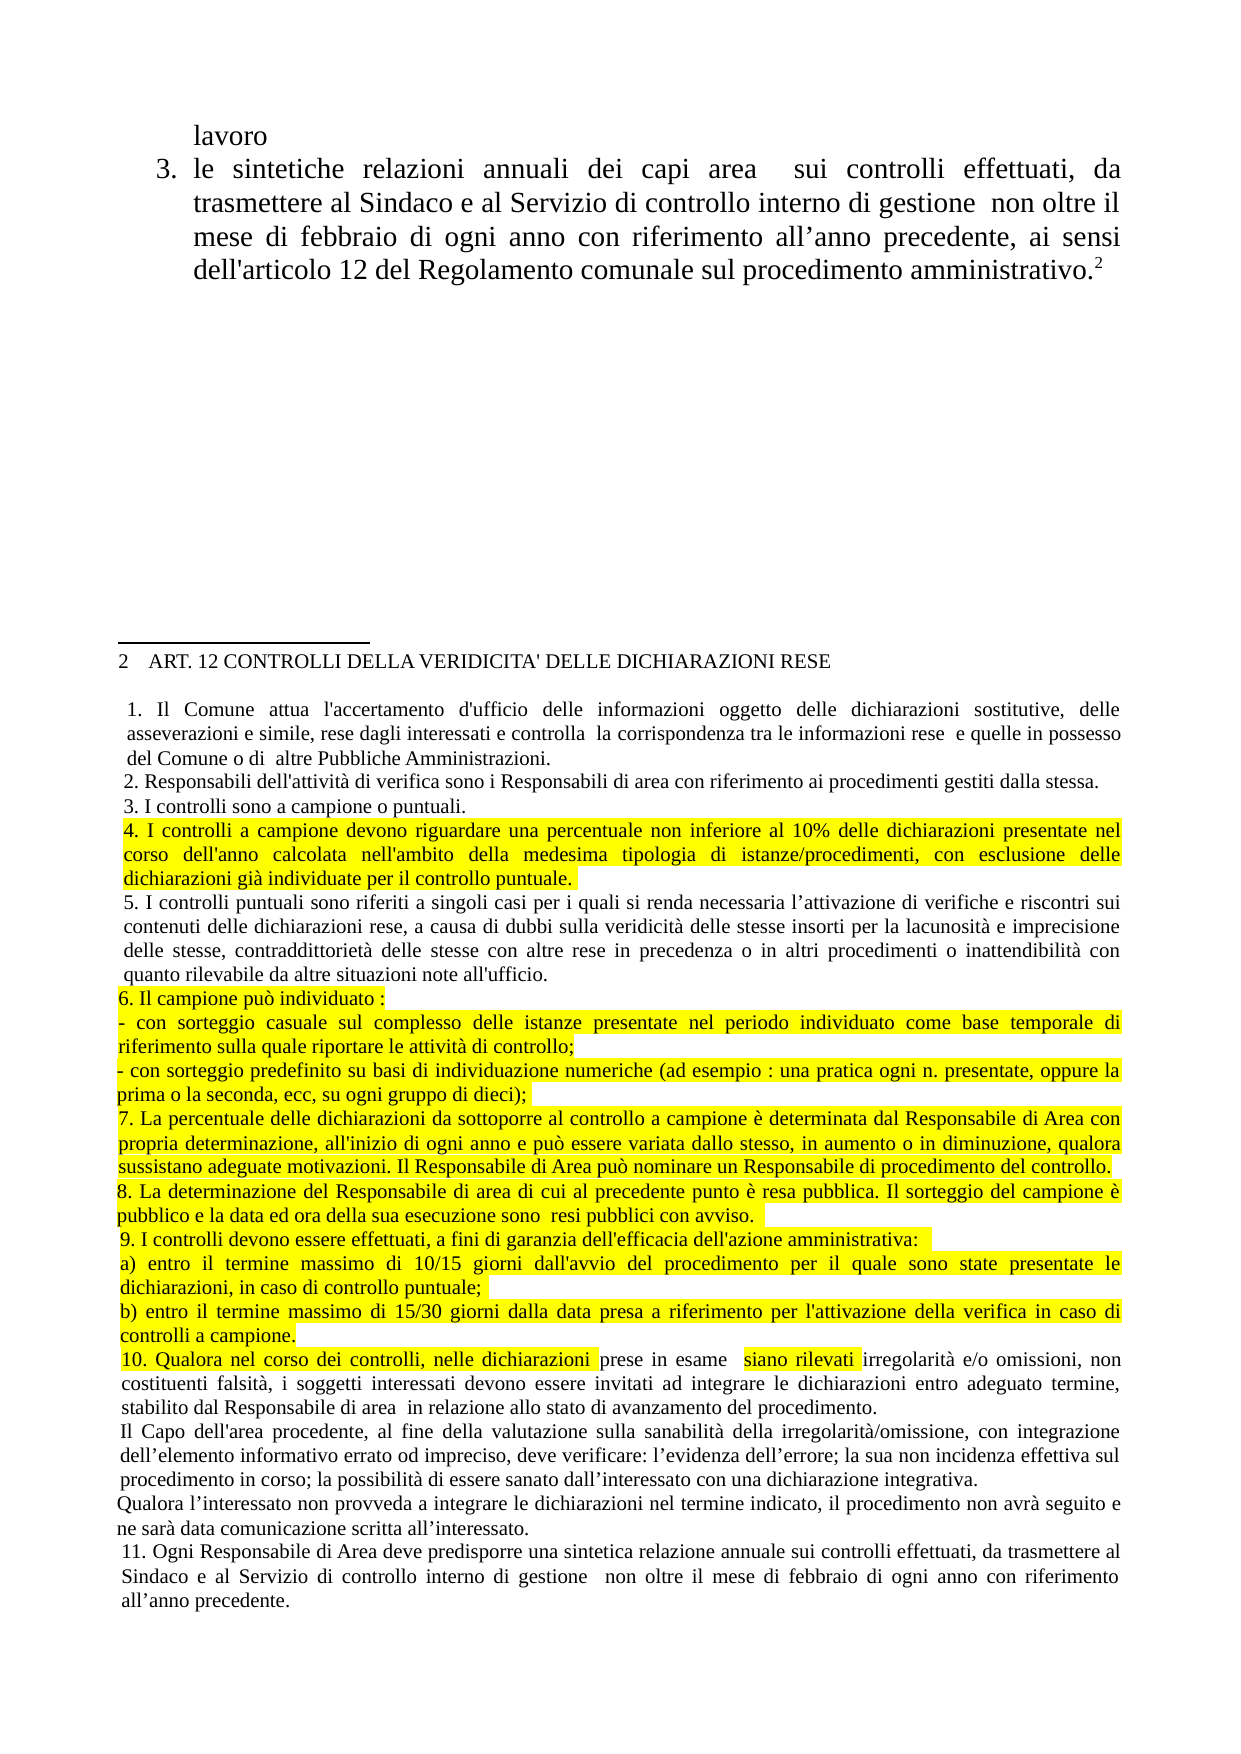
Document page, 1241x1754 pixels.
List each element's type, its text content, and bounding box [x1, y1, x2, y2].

list 2. Responsabili dell'attività di verifica sono i Responsabili di area con riferimento ai procedimenti gestiti dalla stessa. [86, 769, 1122, 793]
list 8. La determinazione del Responsabile di area di cui al precedente punto è resa pubblica. Il sorteggio del campione è pubblico e la data ed ora della sua esecuzione sono resi pubblici con avviso. [117, 1178, 1122, 1227]
list 5. I controlli puntuali sono riferiti a singoli casi per i quali si renda necessaria l’attivazione di verifiche e riscontri sui contenuti delle dichiarazioni rese, a causa di dubbi sulla veridicità delle stesse insorti per la lacunosità e imprecisione delle stesse, contraddittorietà delle stesse con altre rese in precedenza o in altri procedimenti o inattendibilità con quanto rilevabile da altre situazioni note all'ufficio. [86, 890, 1122, 986]
list 6. Il campione può individuato : [118, 986, 1122, 1010]
list le sintetiche relazioni annuali dei capi area sui controlli effettuati, da trasmettere al Sindaco e al Servizio di controllo interno di gestione non oltre il mese di febbraio di ogni anno con riferimento all’anno precedente, ai sensi dell'articolo 12 del Regolamento comunale sul procedimento amministrativo. [156, 152, 1122, 286]
list 10. Qualora nel corso dei controlli, nelle dichiarazioni prese in esame siano rilevati irregolarità e/o omissioni, non costituenti falsità, i soggetti interessati devono essere invitati ad integrare le dichiarazioni entro adeguato termine, stabilito dal Responsabile di area in relazione allo stato di avanzamento del procedimento. [121, 1347, 1122, 1419]
list 7. La percentuale delle dichiarazioni da sottoporre al controllo a campione è determinata dal Responsabile di Area con propria determinazione, all'inizio di ogni anno e può essere variata dallo stesso, in aumento o in diminuzione, qualora sussistano adeguate motivazioni. Il Responsabile di Area può nominare un Responsabile di procedimento del controllo. [118, 1106, 1122, 1178]
list Qualora l’interessato non provveda a integrare le dichiarazioni nel termine indicato, il procedimento non avrà seguito e ne sarà data comunicazione scritta all’interessato. [117, 1491, 1122, 1539]
list 1. Il Comune attua l'accertamento d'ufficio delle informazioni oggetto delle dichiarazioni sostitutive, delle asseverazioni e simile, rese dagli interessati e controlla la corrispondenza tra le informazioni rese e quelle in possesso del Comune o di altre Pubbliche Amministrazioni. [89, 697, 1122, 769]
list - con sorteggio casuale sul complesso delle istanze presentate nel periodo individuato come base temporale di riferimento sulla quale riportare le attività di controllo; [118, 1010, 1122, 1058]
list lavoro [156, 118, 1122, 152]
list 11. Ogni Responsabile di Area deve predisporre una sintetica relazione annuale sui controlli effettuati, da trasmettere al Sindaco e al Servizio di controllo interno di gestione non oltre il mese di febbraio di ogni anno con riferimento all’anno precedente. [121, 1539, 1122, 1612]
list 9. I controlli devono essere effettuati, a fini di garanzia dell'efficacia dell'azione amministrativa: a) entro il termine massimo di 10/15 giorni dall'avvio del procedimento per il quale sono state presentate le dichiarazioni, in caso di controllo puntuale; b) entro il termine massimo di 15/30 giorni dalla data presa a riferimento per l'attivazione della verifica in caso di controlli a campione. [120, 1227, 1122, 1347]
list - con sorteggio predefinito su basi di individuazione numeriche (ad esempio : una pratica ogni n. presentate, oppure la prima o la seconda, ecc, su ogni gruppo di dieci); [117, 1058, 1122, 1106]
list 4. I controlli a campione devono riguardare una percentuale non inferiore al 10% delle dichiarazioni presentate nel corso dell'anno calcolata nell'ambito della medesima tipologia di istanze/procedimenti, con esclusione delle dichiarazioni già individuate per il controllo puntuale. [86, 818, 1122, 890]
list Il Capo dell'area procedente, al fine della valutazione sulla sanabilità della irregolarità/omissione, con integrazione dell’elemento informativo errato od impreciso, deve verificare: l’evidenza dell’errore; la sua non incidenza effettiva sul procedimento in corso; la possibilità di essere sanato dall’interessato con una dichiarazione integrativa. [120, 1419, 1122, 1491]
list 3. I controlli sono a campione o puntuali. [86, 793, 1122, 818]
list ART. 12 CONTROLLI DELLA VERIDICITA' DELLE DICHIARAZIONI RESE [118, 649, 1122, 673]
